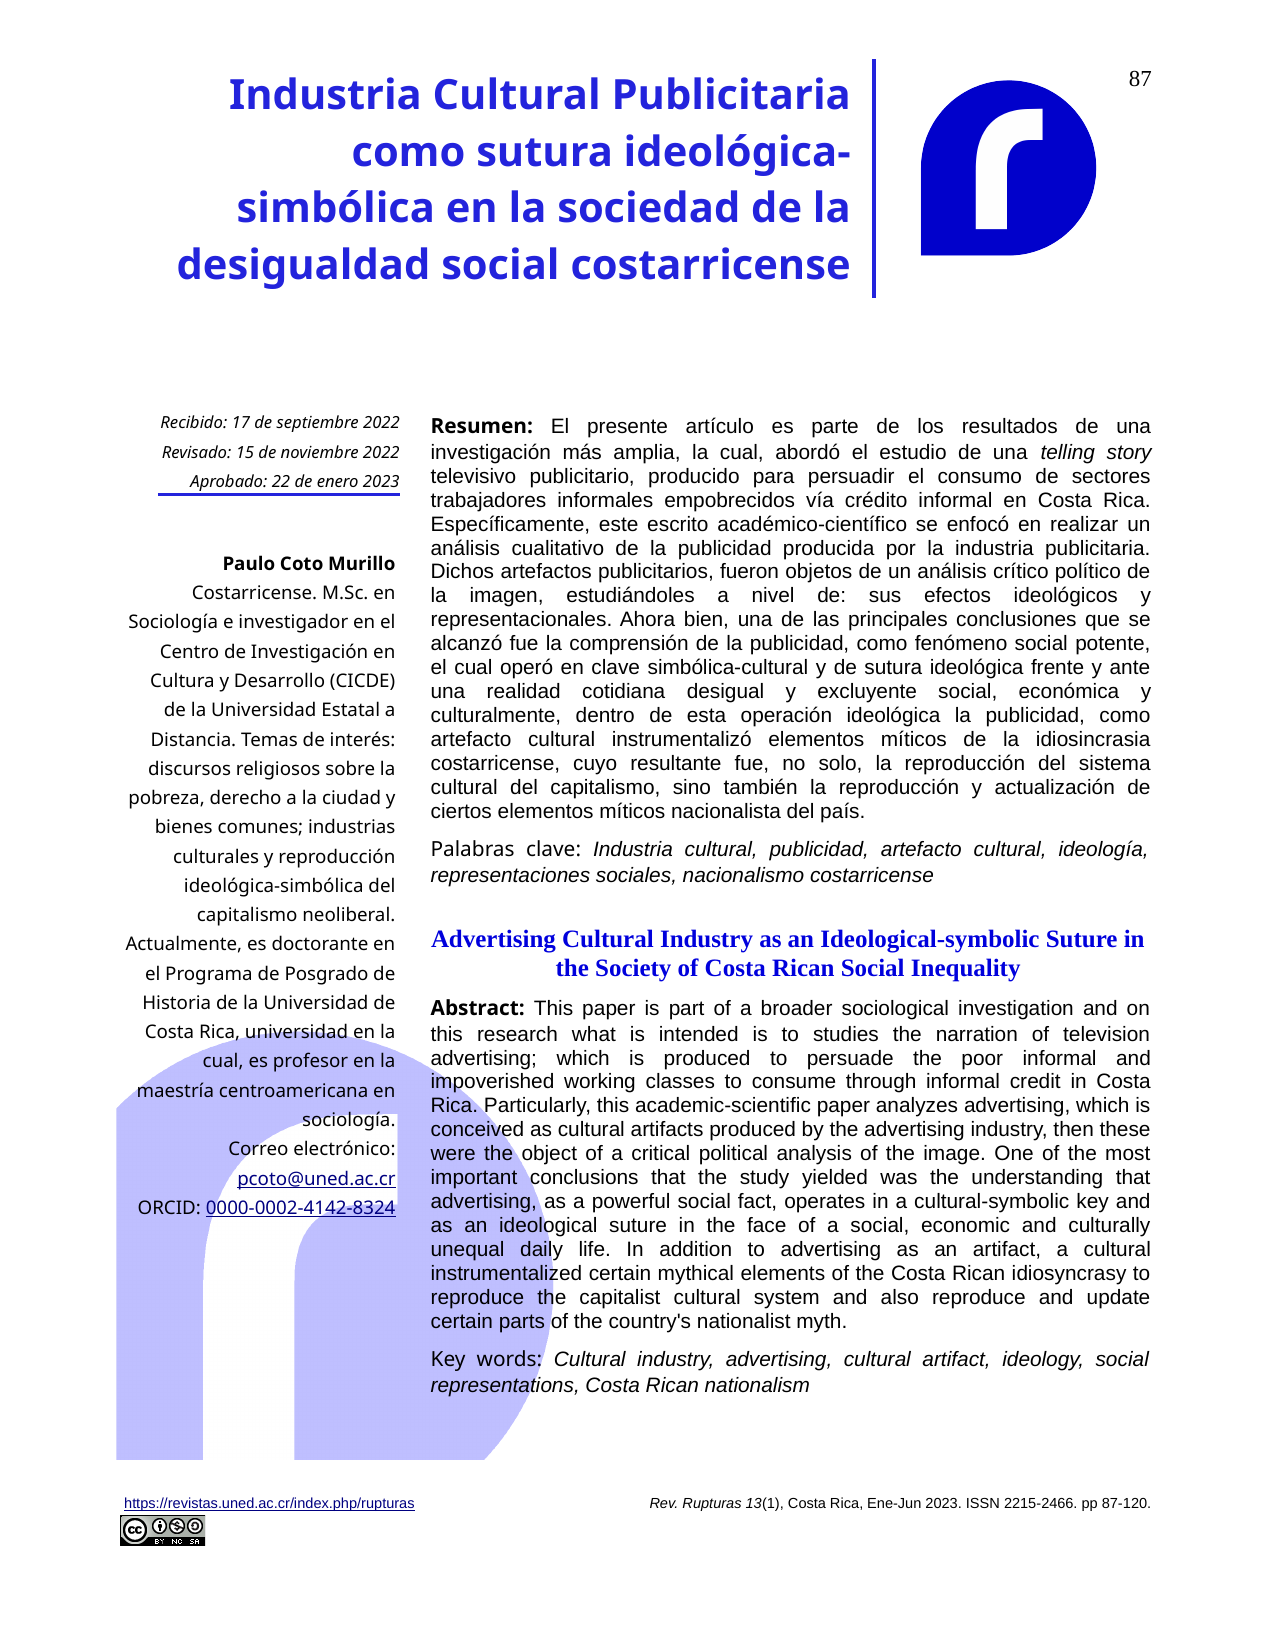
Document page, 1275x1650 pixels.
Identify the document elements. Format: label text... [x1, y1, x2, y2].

table_header 87 [1110, 59, 1157, 298]
table_cell [401, 893, 1157, 918]
table_header [876, 59, 1110, 298]
table_header Paulo Coto Murillo Costarricense. M.Sc. en Sociología e investigador en el Centro de Investigación en Cultura y Desarrollo (CICDE) de la Universidad Estatal a Distancia. Temas de interés: discursos religiosos sobre la pobreza, derecho a la ciudad y bienes comunes; industrias culturales y reproducción ideológica-simbólica del capitalismo neoliberal. Actualmente, es doctorante en el Programa de Posgrado de Historia de la Universidad de Costa Rica, universidad en la cual, es profesor en la maestría centroamericana en sociología. Correo electrónico: pcoto@uned.ac.cr ORCID: 0000-0002-4142-8324 [118, 405, 401, 996]
picture [906, 68, 1111, 267]
table_cell Palabras clave: Industria cultural, publicidad, artefacto cultural, ideología, representaciones sociales, nacionalismo costarricense [401, 829, 1157, 892]
table_header Industria Cultural Publicitaria como sutura ideológica-simbólica en la sociedad de la desigualdad social costarricense [118, 59, 872, 298]
table_cell Key words: Cultural industry, advertising, cultural artifact, ideology, social representations, Costa Rican nationalism [595, 1339, 1157, 1402]
table_cell Advertising Cultural Industry as an Ideological-symbolic Suture in the Society of Costa Rican Social Inequality [401, 918, 1157, 987]
picture [120, 1515, 206, 1546]
table_header Resumen: El presente artículo es parte de los resultados de una investigación más amplia, la cual, abordó el estudio de una telling story televisivo publicitario, producido para persuadir el consumo de sectores trabajadores informales empobrecidos vía crédito informal en Costa Rica. Específicamente, este escrito académico-científico se enfocó en realizar un análisis cualitativo de la publicidad producida por la industria publicitaria. Dichos artefactos publicitarios, fueron objetos de un análisis crítico político de la imagen, estudiándoles a nivel de: sus efectos ideológicos y representacionales. Ahora bien, una de las principales conclusiones que se alcanzó fue la comprensión de la publicidad, como fenómeno social potente, el cual operó en clave simbólica-cultural y de sutura ideológica frente y ante una realidad cotidiana desigual y excluyente social, económica y culturalmente, dentro de esta operación ideológica la publicidad, como artefacto cultural instrumentalizó elementos míticos de la idiosincrasia costarricense, cuyo resultante fue, no solo, la reproducción del sistema cultural del capitalismo, sino también la reproducción y actualización de ciertos elementos míticos nacionalista del país. [401, 405, 1157, 829]
table_cell Abstract: This paper is part of a broader sociological investigation and on this research what is intended is to studies the narration of television advertising; which is produced to persuade the poor informal and impoverished working classes to consume through informal credit in Costa Rica. Particularly, this academic-scientific paper analyzes advertising, which is conceived as cultural artifacts produced by the advertising industry, then these were the object of a critical political analysis of the image. One of the most important conclusions that the study yielded was the understanding that advertising, as a powerful social fact, operates in a cultural-symbolic key and as an ideological suture in the face of a social, economic and culturally unequal daily life. In addition to advertising as an artifact, a cultural instrumentalized certain mythical elements of the Costa Rican idiosyncrasy to reproduce the capitalist cultural system and also reproduce and update certain parts of the country's nationalist myth. [401, 987, 1157, 1339]
